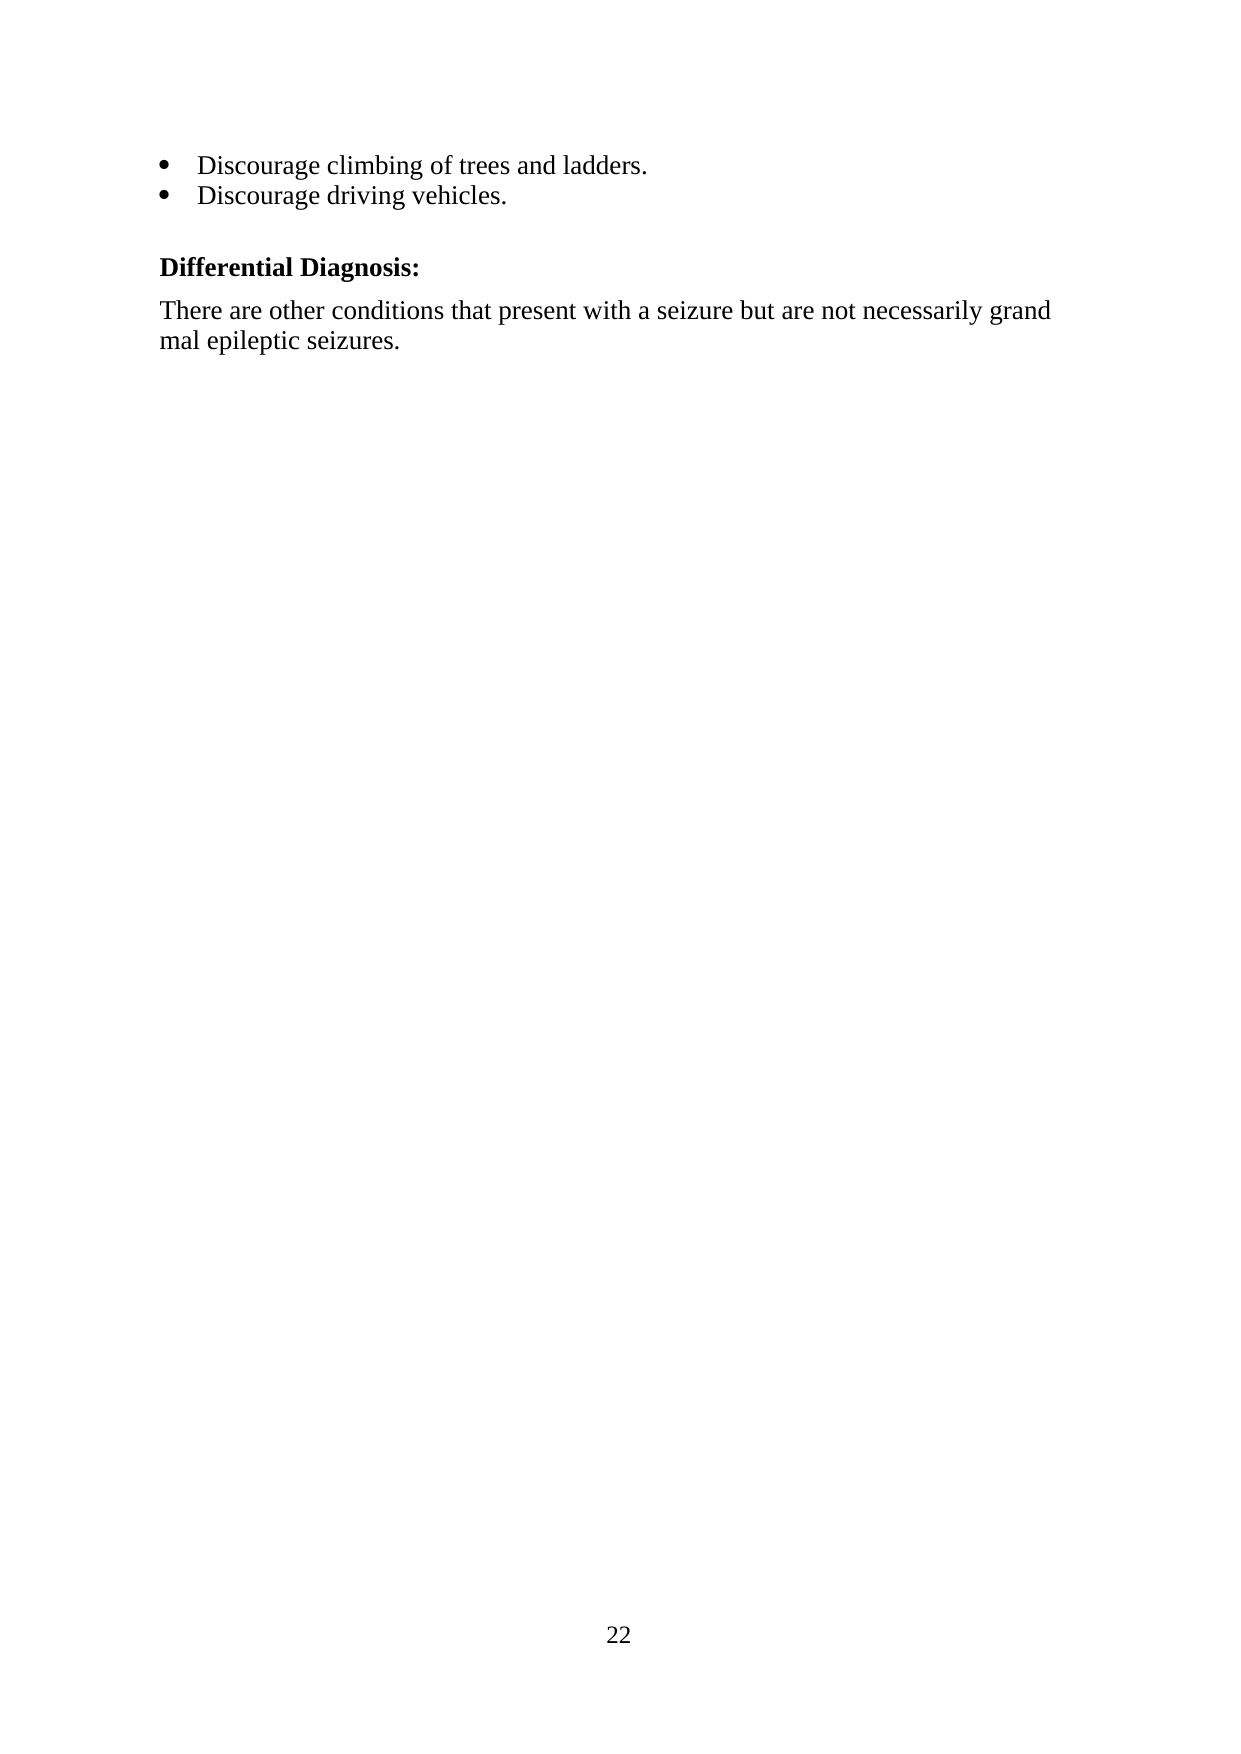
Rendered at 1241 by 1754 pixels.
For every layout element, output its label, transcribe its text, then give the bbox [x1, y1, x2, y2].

list Discourage driving vehicles. [159, 180, 1078, 210]
list Discourage climbing of trees and ladders. [159, 150, 1078, 180]
text There are other conditions that present with a seizure but are not necessarily grand mal epileptic seizures. [159, 295, 1078, 355]
text Differential Diagnosis: [159, 253, 1078, 283]
